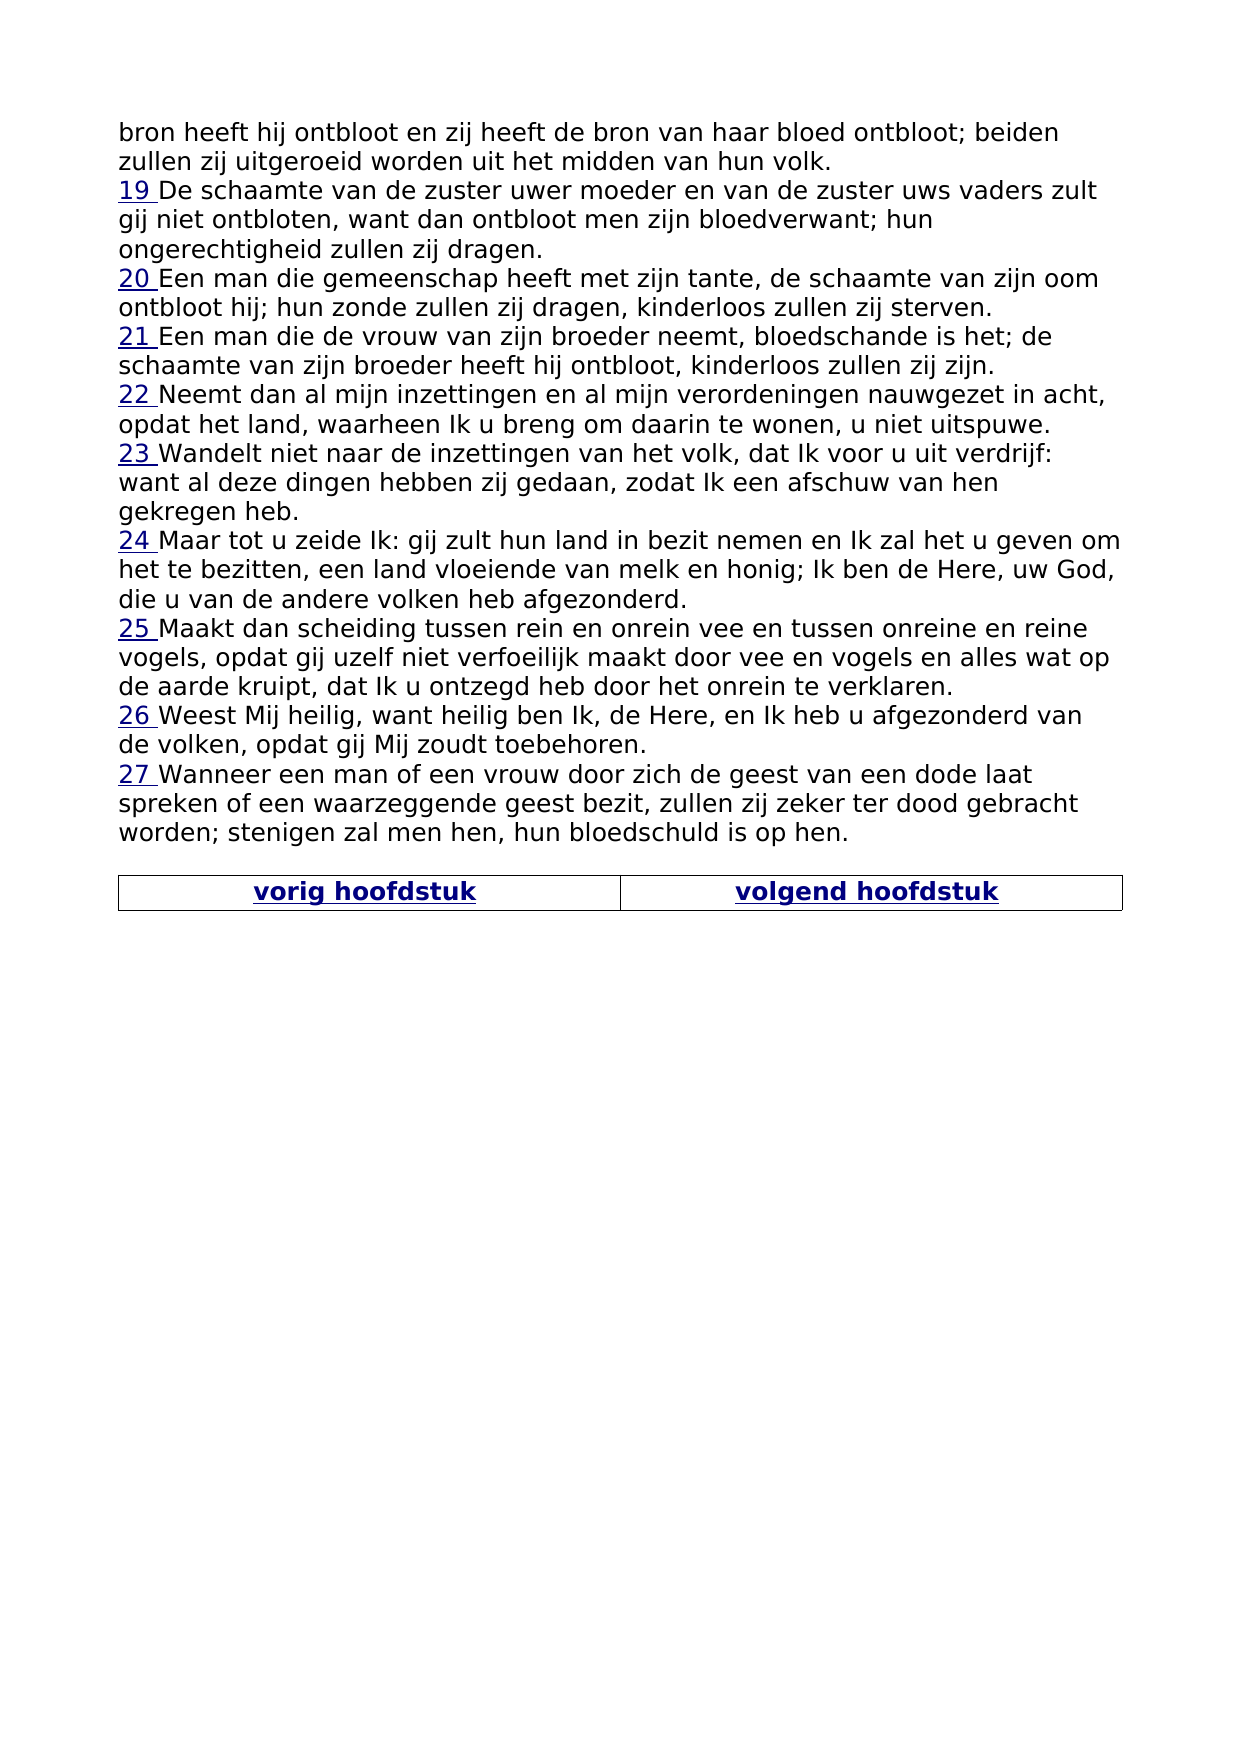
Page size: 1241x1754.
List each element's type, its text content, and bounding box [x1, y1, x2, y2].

table_header volgend hoofdstuk [621, 876, 1122, 910]
table_header vorig hoofdstuk [119, 876, 620, 910]
text bron heeft hij ontbloot en zij heeft de bron van haar bloed ontbloot; beiden zullen zij uitgeroeid worden uit het midden van hun volk. 19 De schaamte van de zuster uwer moeder en van de zuster uws vaders zult gij niet ontbloten, want dan ontbloot men zijn bloedverwant; hun ongerechtigheid zullen zij dragen. 20 Een man die gemeenschap heeft met zijn tante, de schaamte van zijn oom ontbloot hij; hun zonde zullen zij dragen, kinderloos zullen zij sterven. 21 Een man die de vrouw van zijn broeder neemt, bloedschande is het; de schaamte van zijn broeder heeft hij ontbloot, kinderloos zullen zij zijn. 22 Neemt dan al mijn inzettingen en al mijn verordeningen nauwgezet in acht, opdat het land, waarheen Ik u breng om daarin te wonen, u niet uitspuwe. 23 Wandelt niet naar de inzettingen van het volk, dat Ik voor u uit verdrijf: want al deze dingen hebben zij gedaan, zodat Ik een afschuw van hen gekregen heb. 24 Maar tot u zeide Ik: gij zult hun land in bezit nemen en Ik zal het u geven om het te bezitten, een land vloeiende van melk en honig; Ik ben de Here, uw God, die u van de andere volken heb afgezonderd. 25 Maakt dan scheiding tussen rein en onrein vee en tussen onreine en reine vogels, opdat gij uzelf niet verfoeilijk maakt door vee en vogels en alles wat op de aarde kruipt, dat Ik u ontzegd heb door het onrein te verklaren. 26 Weest Mij heilig, want heilig ben Ik, de Here, en Ik heb u afgezonderd van de volken, opdat gij Mij zoudt toebehoren. 27 Wanneer een man of een vrouw door zich de geest van een dode laat spreken of een waarzeggende geest bezit, zullen zij zeker ter dood gebracht worden; stenigen zal men hen, hun bloedschuld is op hen. [118, 118, 1122, 847]
